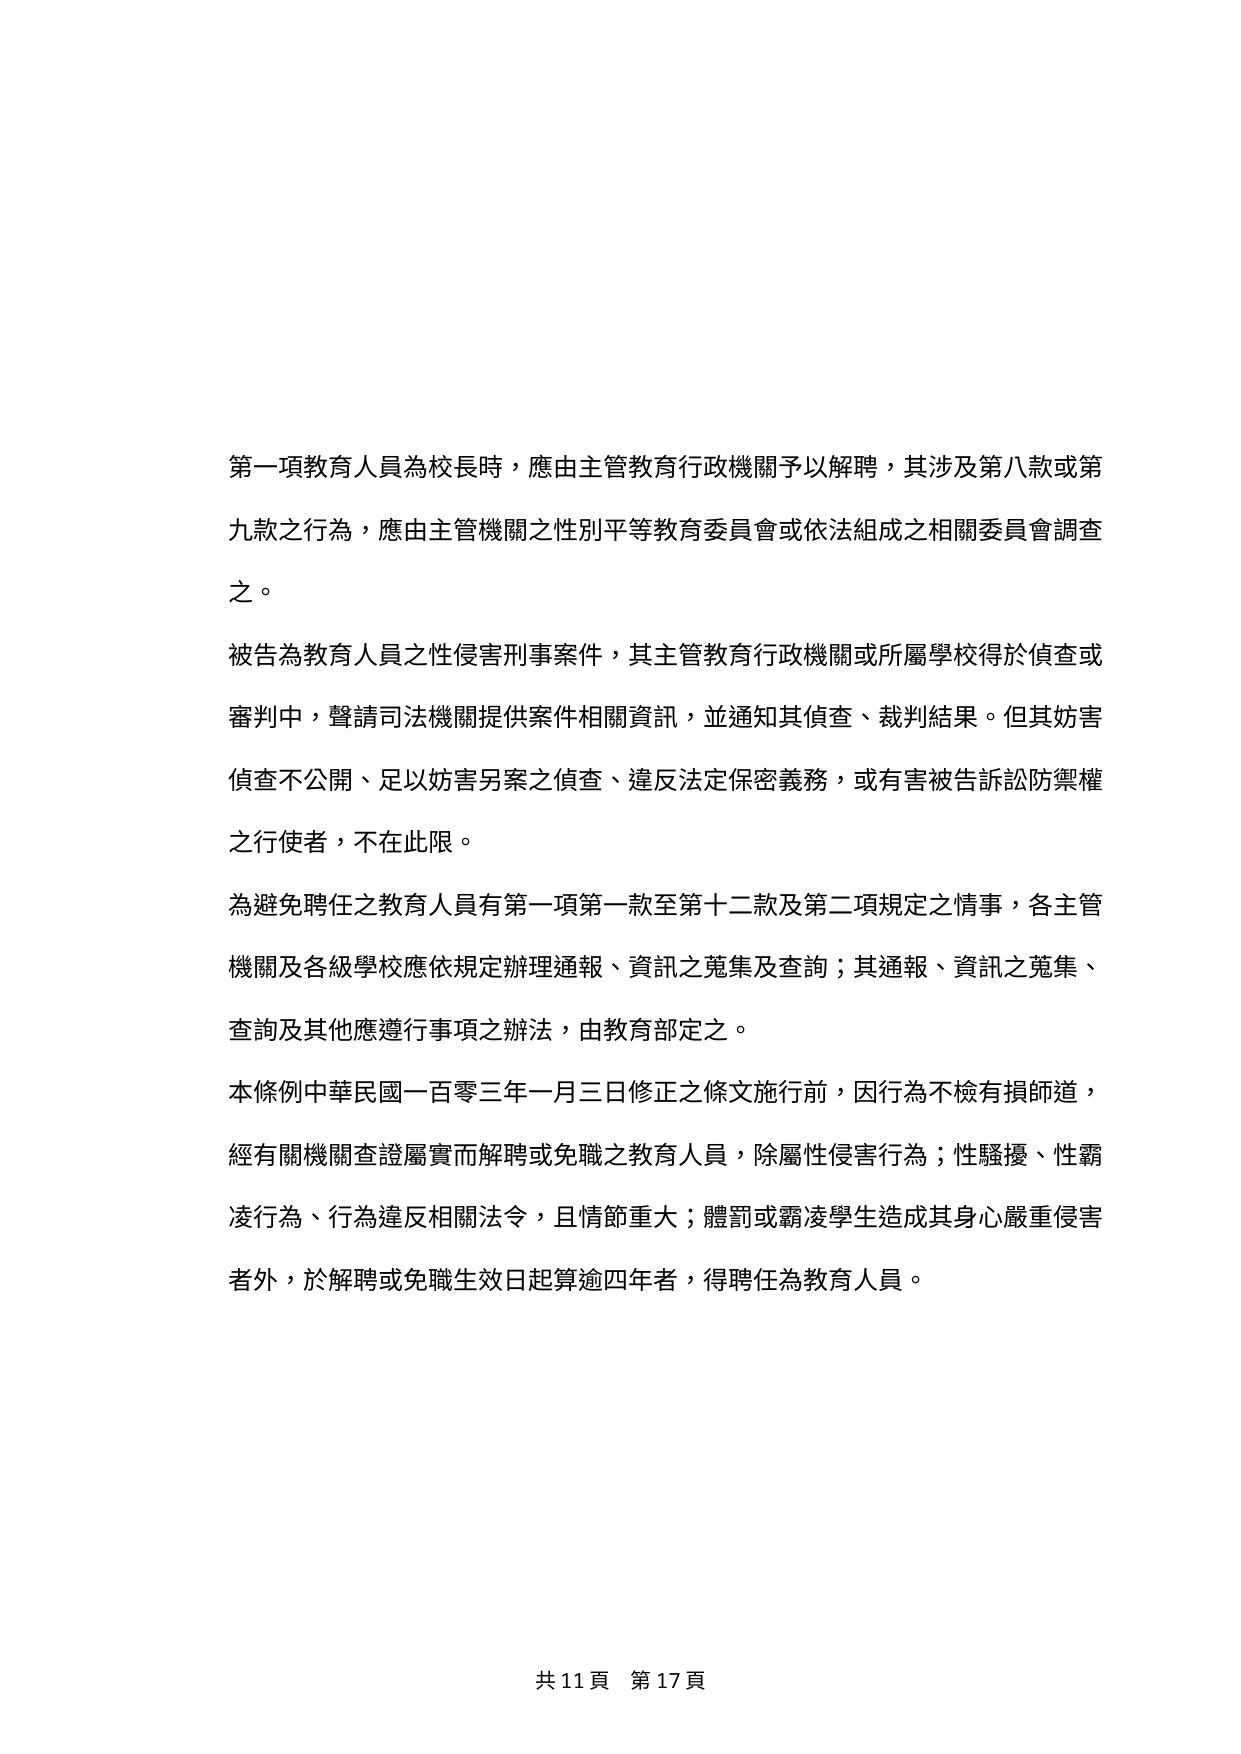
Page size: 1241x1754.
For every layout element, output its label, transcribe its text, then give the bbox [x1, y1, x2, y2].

text 為避免聘任之教育人員有第一項第一款至第十二款及第二項規定之情事，各主管機關及各級學校應依規定辦理通報、資訊之蒐集及查詢；其通報、資訊之蒐集、查詢及其他應遵行事項之辦法，由教育部定之。 [229, 862, 1122, 1049]
text 被告為教育人員之性侵害刑事案件，其主管教育行政機關或所屬學校得於偵查或審判中，聲請司法機關提供案件相關資訊，並通知其偵查、裁判結果。但其妨害偵查不公開、足以妨害另案之偵查、違反法定保密義務，或有害被告訴訟防禦權之行使者，不在此限。 [229, 612, 1122, 862]
text 本條例中華民國一百零三年一月三日修正之條文施行前，因行為不檢有損師道，經有關機關查證屬實而解聘或免職之教育人員，除屬性侵害行為；性騷擾、性霸凌行為、行為違反相關法令，且情節重大；體罰或霸凌學生造成其身心嚴重侵害者外，於解聘或免職生效日起算逾四年者，得聘任為教育人員。 [229, 1049, 1122, 1299]
text 第一項教育人員為校長時，應由主管教育行政機關予以解聘，其涉及第八款或第九款之行為，應由主管機關之性別平等教育委員會或依法組成之相關委員會調查之。 [229, 424, 1122, 612]
